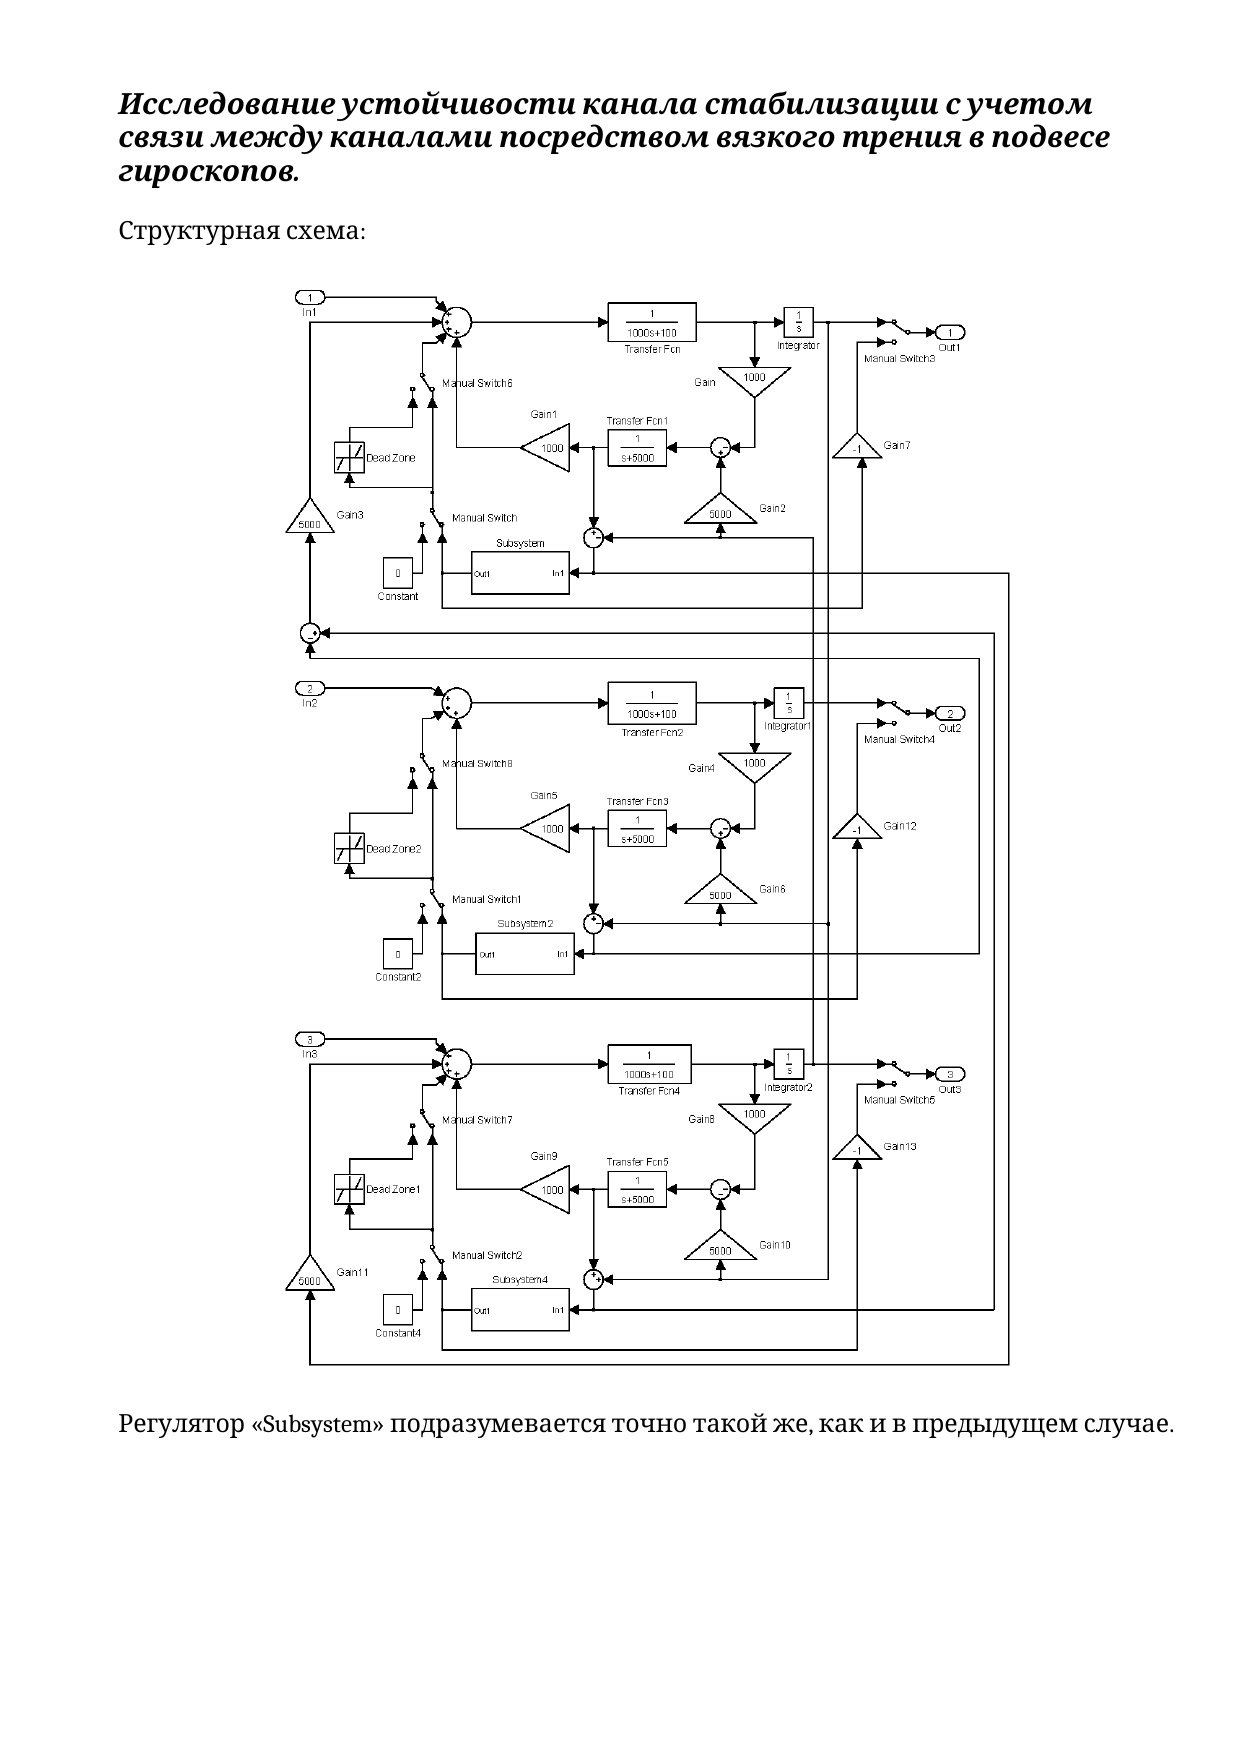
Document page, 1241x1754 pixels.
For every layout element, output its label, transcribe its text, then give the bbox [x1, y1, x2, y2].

picture [275, 282, 1025, 1374]
text Исследование устойчивости канала стабилизации с учетом связи между каналами посредством вязкого трения в подвесе гироскопов. [118, 88, 1181, 188]
text Структурная схема: [118, 217, 1181, 246]
text Регулятор «Subsystem» подразумевается точно такой же, как и в предыдущем случае. [118, 1410, 1181, 1438]
